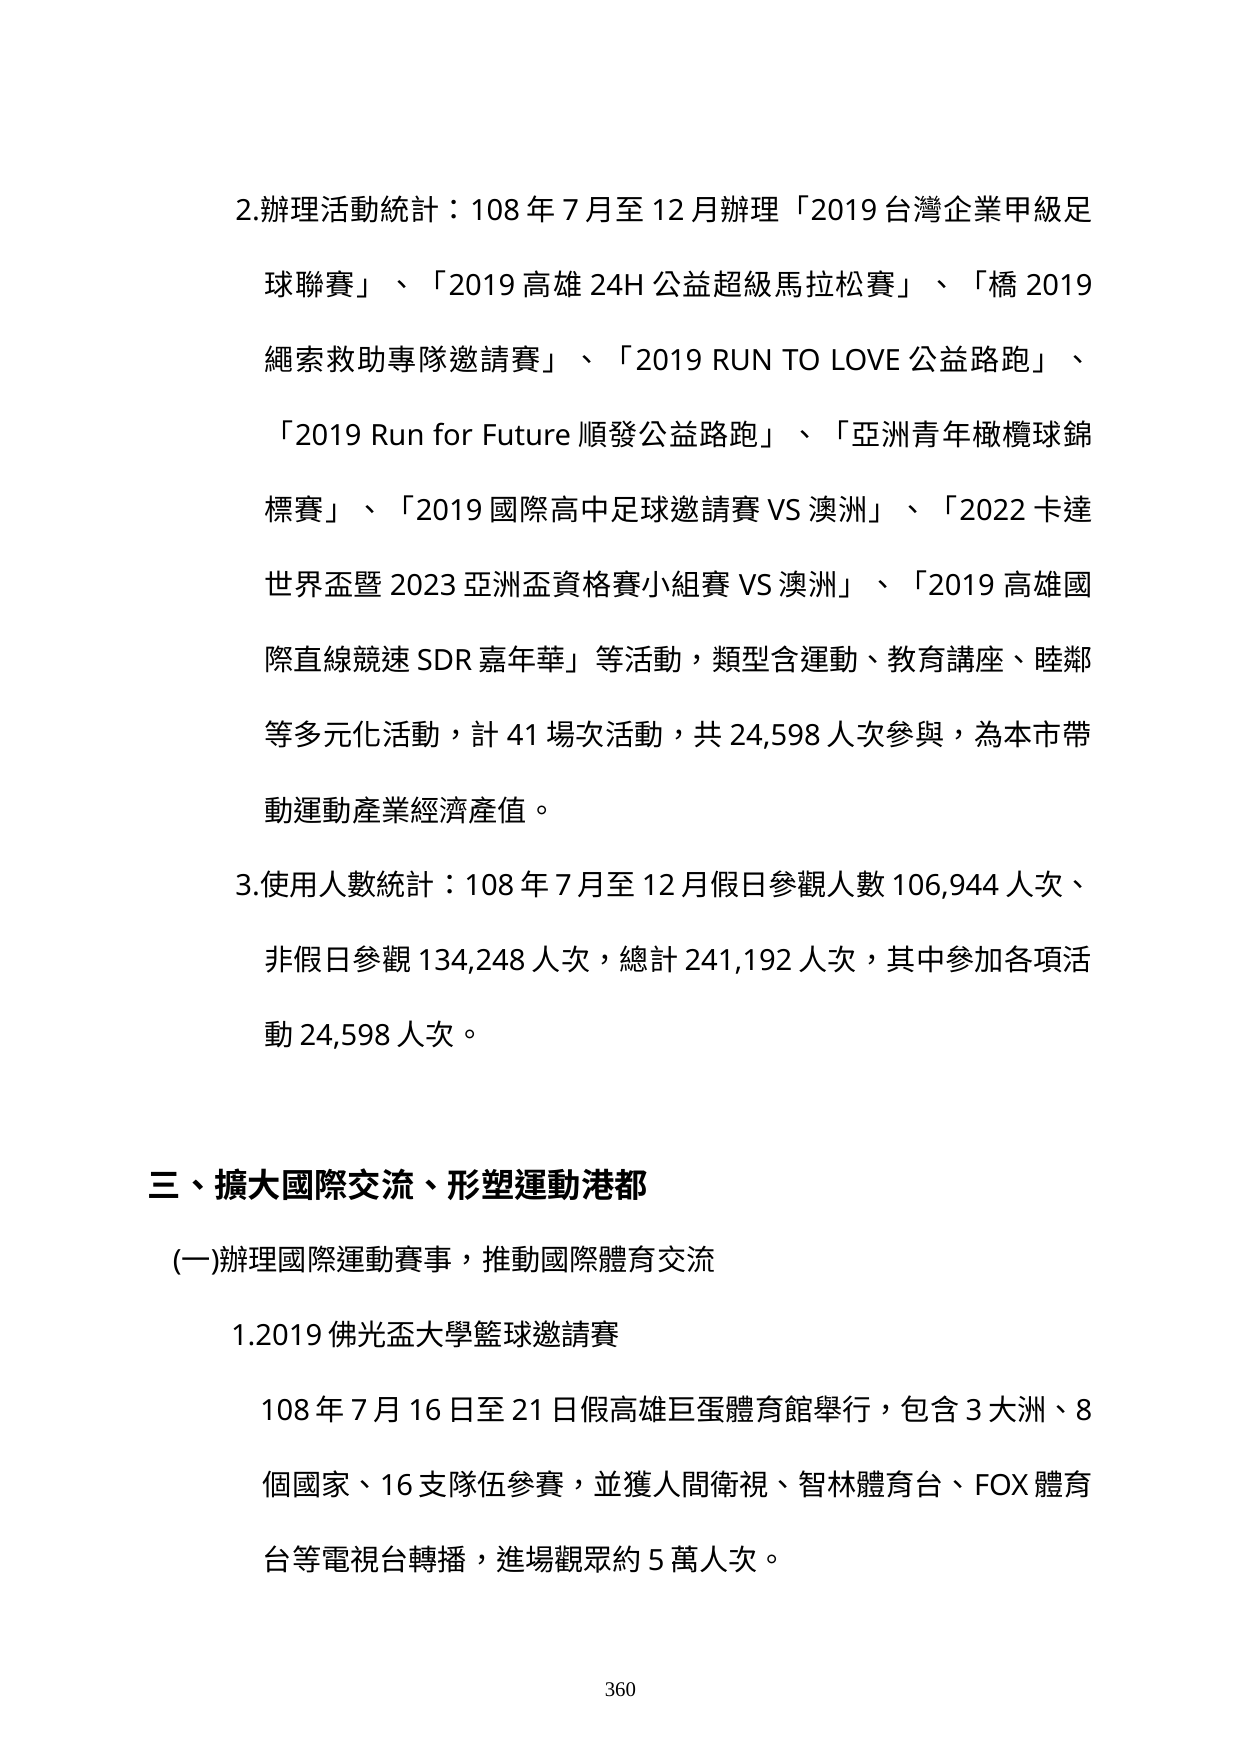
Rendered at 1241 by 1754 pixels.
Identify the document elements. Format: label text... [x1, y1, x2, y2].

text 2.辦理活動統計：108年7月至12月辦理「2019台灣企業甲級足球聯賽」、「2019高雄24H公益超級馬拉松賽」、「橋2019繩索救助專隊邀請賽」、「2019 RUN TO LOVE公益路跑」、「2019 Run for Future順發公益路跑」、「亞洲青年橄欖球錦標賽」、「2019國際高中足球邀請賽VS澳洲」、「2022卡達世界盃暨2023亞洲盃資格賽小組賽 VS澳洲」、「2019 高雄國際直線競速SDR嘉年華」等活動，類型含運動、教育講座、睦鄰等多元化活動，計41場次活動，共24,598人次參與，為本市帶動運動產業經濟產值。 [235, 164, 1092, 839]
text 1.2019佛光盃大學籃球邀請賽 [173, 1289, 1092, 1364]
text (一)辦理國際運動賽事，推動國際體育交流 [173, 1214, 1092, 1289]
text 108年7月16日至21日假高雄巨蛋體育館舉行，包含3大洲、8個國家、16支隊伍參賽，並獲人間衛視、智林體育台、FOX體育台等電視台轉播，進場觀眾約5萬人次。 [260, 1364, 1092, 1589]
text 3.使用人數統計：108年7月至12月假日參觀人數106,944人次、非假日參觀134,248人次，總計241,192人次，其中參加各項活動24,598人次。 [235, 839, 1092, 1064]
text 三、擴大國際交流、形塑運動港都 [148, 1139, 1092, 1214]
